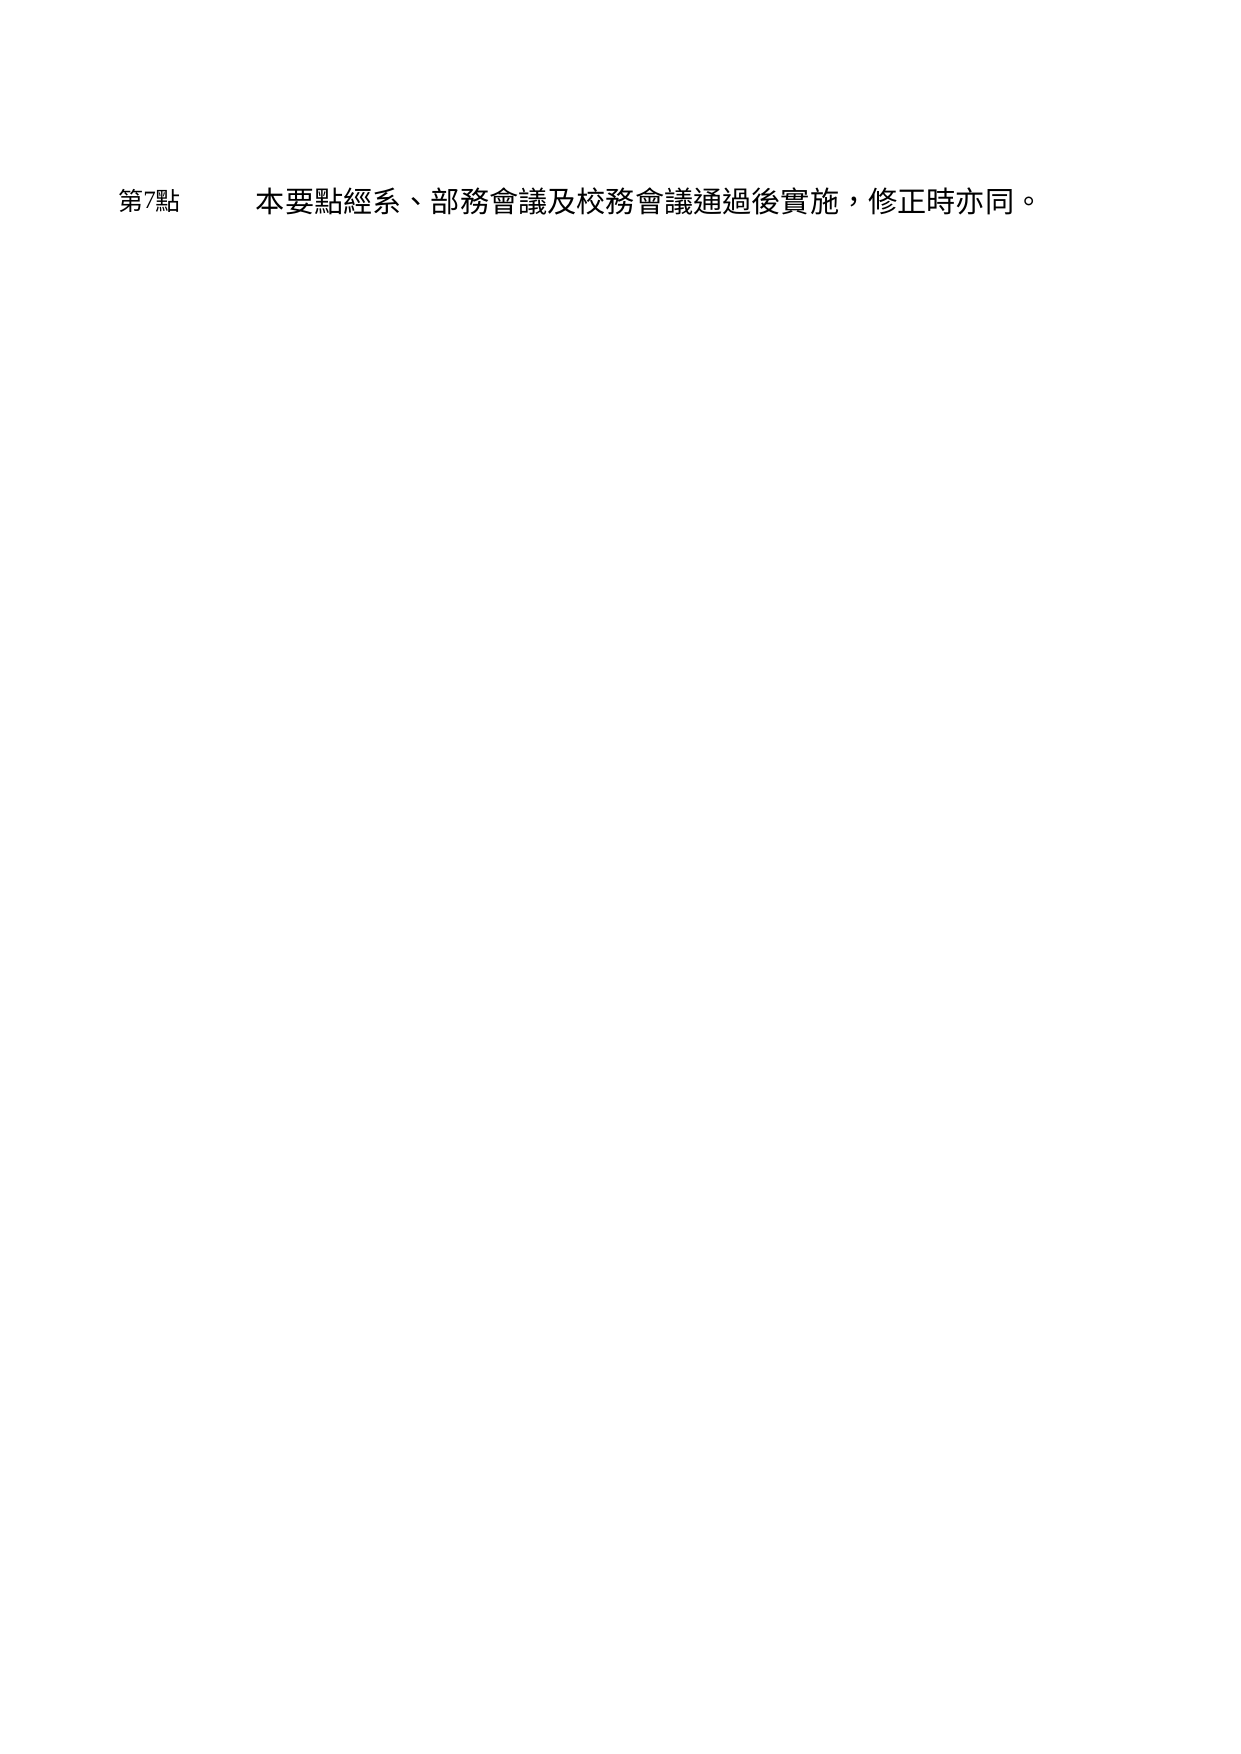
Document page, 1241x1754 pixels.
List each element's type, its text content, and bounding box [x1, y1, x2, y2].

list 本要點經系、部務會議及校務會議通過後實施，修正時亦同。 [118, 158, 1122, 221]
